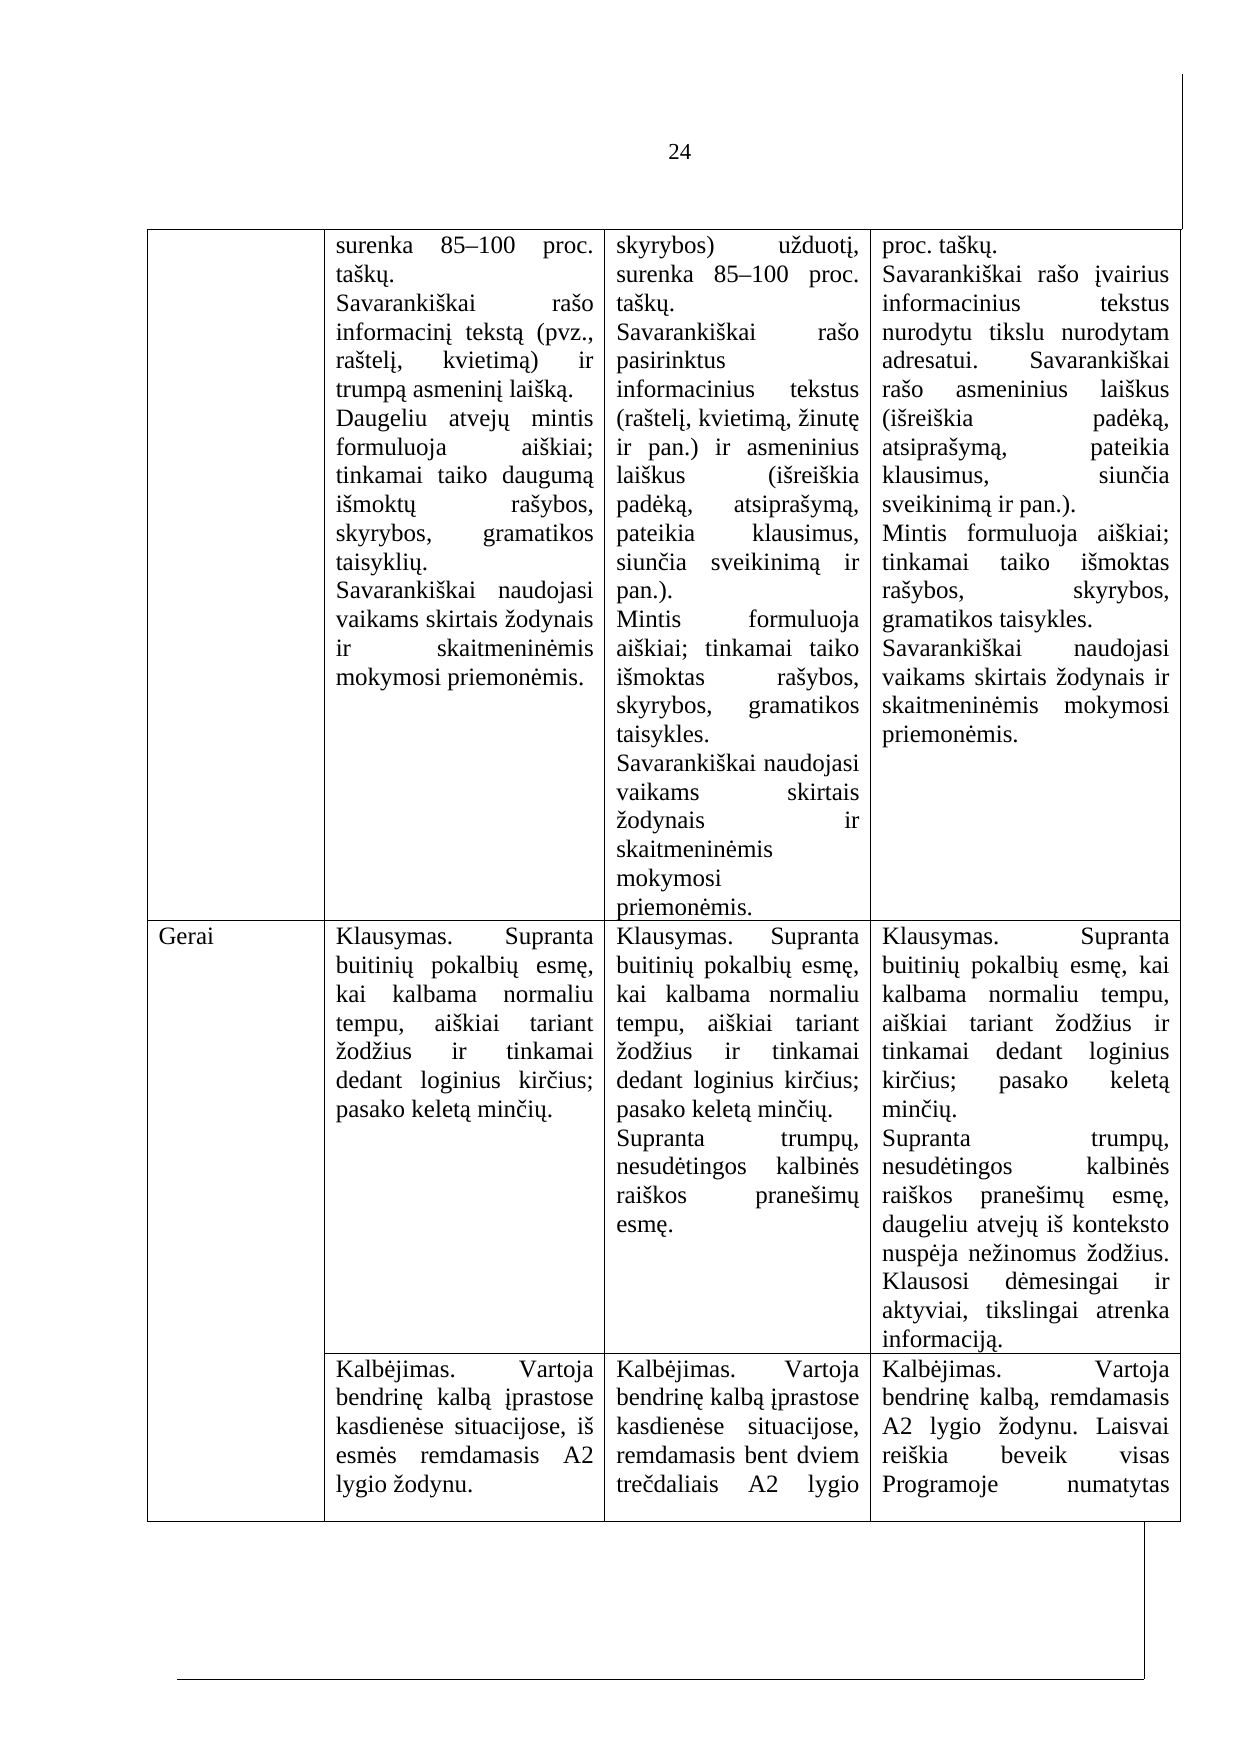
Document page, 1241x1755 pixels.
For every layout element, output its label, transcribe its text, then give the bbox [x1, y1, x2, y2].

table_cell proc. taškų. Savarankiškai rašo įvairius informacinius tekstus nurodytu tikslu nurodytam adresatui. Savarankiškai rašo asmeninius laiškus (išreiškia padėką, atsiprašymą, pateikia klausimus, siunčia sveikinimą ir pan.). Mintis formuluoja aiškiai; tinkamai taiko išmoktas rašybos, skyrybos, gramatikos taisykles. Savarankiškai naudojasi vaikams skirtais žodynais ir skaitmeninėmis mokymosi priemonėmis. [871, 230, 1180, 920]
table_cell Gerai [148, 921, 324, 1521]
table_cell skyrybos) užduotį, surenka 85–100 proc. taškų. Savarankiškai rašo pasirinktus informacinius tekstus (raštelį, kvietimą, žinutę ir pan.) ir asmeninius laiškus (išreiškia padėką, atsiprašymą, pateikia klausimus, siunčia sveikinimą ir pan.). Mintis formuluoja aiškiai; tinkamai taiko išmoktas rašybos, skyrybos, gramatikos taisykles. Savarankiškai naudojasi vaikams skirtais žodynais ir skaitmeninėmis mokymosi priemonėmis. [605, 230, 870, 920]
table_cell [148, 230, 324, 920]
table_cell Klausymas. Supranta buitinių pokalbių esmę, kai kalbama normaliu tempu, aiškiai tariant žodžius ir tinkamai dedant loginius kirčius; pasako keletą minčių. [325, 921, 604, 1353]
table_cell Klausymas. Supranta buitinių pokalbių esmę, kai kalbama normaliu tempu, aiškiai tariant žodžius ir tinkamai dedant loginius kirčius; pasako keletą minčių. Supranta trumpų, nesudėtingos kalbinės raiškos pranešimų esmę. [605, 921, 870, 1353]
table_cell Klausymas. Supranta buitinių pokalbių esmę, kai kalbama normaliu tempu, aiškiai tariant žodžius ir tinkamai dedant loginius kirčius; pasako keletą minčių. Supranta trumpų, nesudėtingos kalbinės raiškos pranešimų esmę, daugeliu atvejų iš konteksto nuspėja nežinomus žodžius. Klausosi dėmesingai ir aktyviai, tikslingai atrenka informaciją. [871, 921, 1180, 1353]
table_cell surenka 85–100 proc. taškų. Savarankiškai rašo informacinį tekstą (pvz., raštelį, kvietimą) ir trumpą asmeninį laišką. Daugeliu atvejų mintis formuluoja aiškiai; tinkamai taiko daugumą išmoktų rašybos, skyrybos, gramatikos taisyklių. Savarankiškai naudojasi vaikams skirtais žodynais ir skaitmeninėmis mokymosi priemonėmis. [325, 230, 604, 920]
table_cell Kalbėjimas. Vartoja bendrinę kalbą įprastose kasdienėse situacijose, iš esmės remdamasis A2 lygio žodynu. [325, 1354, 604, 1521]
table_cell Kalbėjimas. Vartoja bendrinę kalbą, remdamasis A2 lygio žodynu. Laisvai reiškia beveik visas Programoje numatytas [871, 1354, 1180, 1521]
table_cell Kalbėjimas. Vartoja bendrinę kalbą įprastose kasdienėse situacijose, remdamasis bent dviem trečdaliais A2 lygio [605, 1354, 870, 1521]
